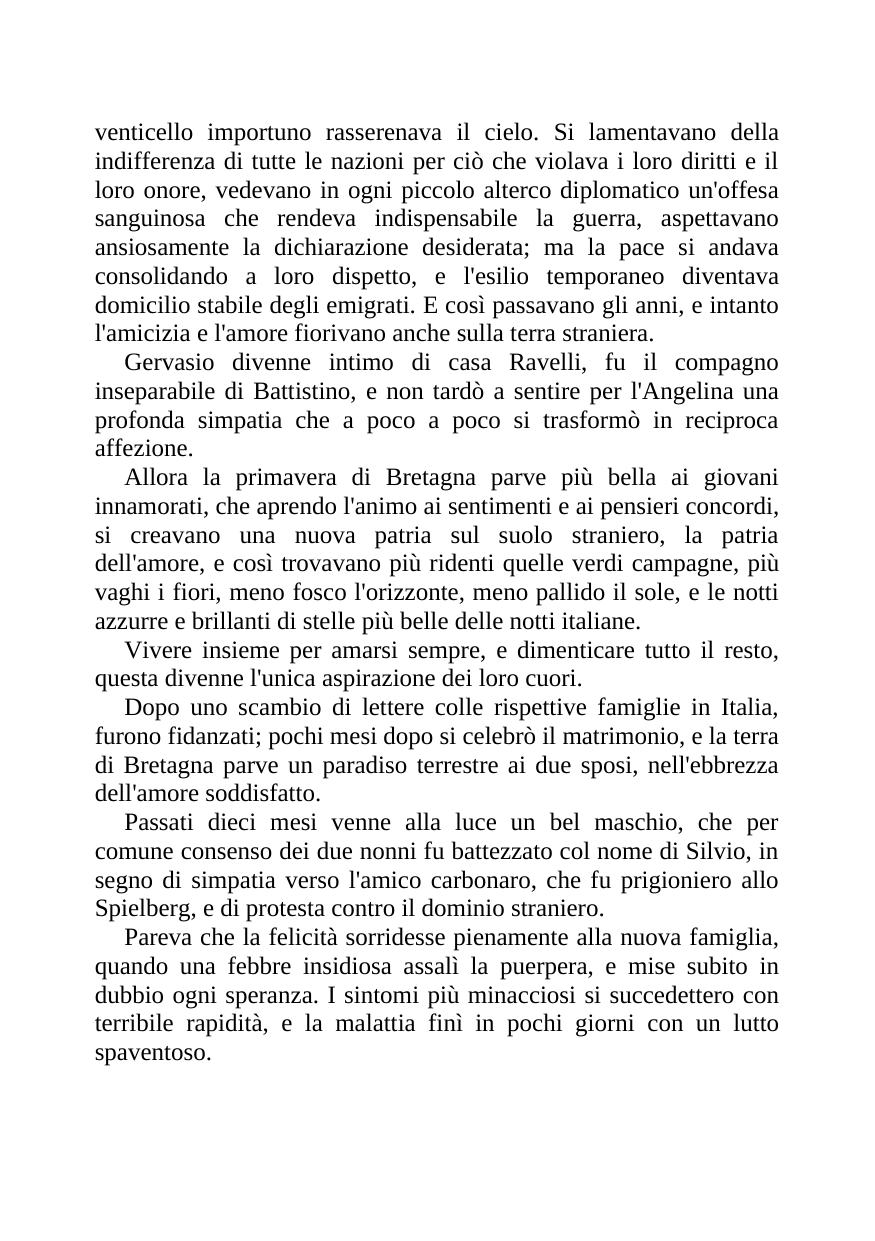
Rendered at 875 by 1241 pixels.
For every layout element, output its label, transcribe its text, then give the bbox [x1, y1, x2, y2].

text Passati dieci mesi venne alla luce un bel maschio, che per comune consenso dei due nonni fu battezzato col nome di Silvio, in segno di simpatia verso l'amico carbonaro, che fu prigioniero allo Spielberg, e di protesta contro il dominio straniero. [94, 807, 779, 922]
text Gervasio divenne intimo di casa Ravelli, fu il compagno inseparabile di Battistino, e non tardò a sentire per l'Angelina una profonda simpatia che a poco a poco si trasformò in reciproca affezione. [94, 347, 779, 462]
text Dopo uno scambio di lettere colle rispettive famiglie in Italia, furono fidanzati; pochi mesi dopo si celebrò il matrimonio, e la terra di Bretagna parve un paradiso terrestre ai due sposi, nell'ebbrezza dell'amore soddisfatto. [94, 692, 779, 807]
text Vivere insieme per amarsi sempre, e dimenticare tutto il resto, questa divenne l'unica aspirazione dei loro cuori. [94, 635, 779, 692]
text Allora la primavera di Bretagna parve più bella ai giovani innamorati, che aprendo l'animo ai sentimenti e ai pensieri concordi, si creavano una nuova patria sul suolo straniero, la patria dell'amore, e così trovavano più ridenti quelle verdi campagne, più vaghi i fiori, meno fosco l'orizzonte, meno pallido il sole, e le notti azzurre e brillanti di stelle più belle delle notti italiane. [94, 462, 779, 635]
text Pareva che la felicità sorridesse pienamente alla nuova famiglia, quando una febbre insidiosa assalì la puerpera, e mise subito in dubbio ogni speranza. I sintomi più minacciosi si succedettero con terribile rapidità, e la malattia finì in pochi giorni con un lutto spaventoso. [94, 922, 779, 1066]
text venticello importuno rasserenava il cielo. Si lamentavano della indifferenza di tutte le nazioni per ciò che violava i loro diritti e il loro onore, vedevano in ogni piccolo alterco diplomatico un'offesa sanguinosa che rendeva indispensabile la guerra, aspettavano ansiosamente la dichiarazione desiderata; ma la pace si andava consolidando a loro dispetto, e l'esilio temporaneo diventava domicilio stabile degli emigrati. E così passavano gli anni, e intanto l'amicizia e l'amore fiorivano anche sulla terra straniera. [94, 117, 779, 347]
